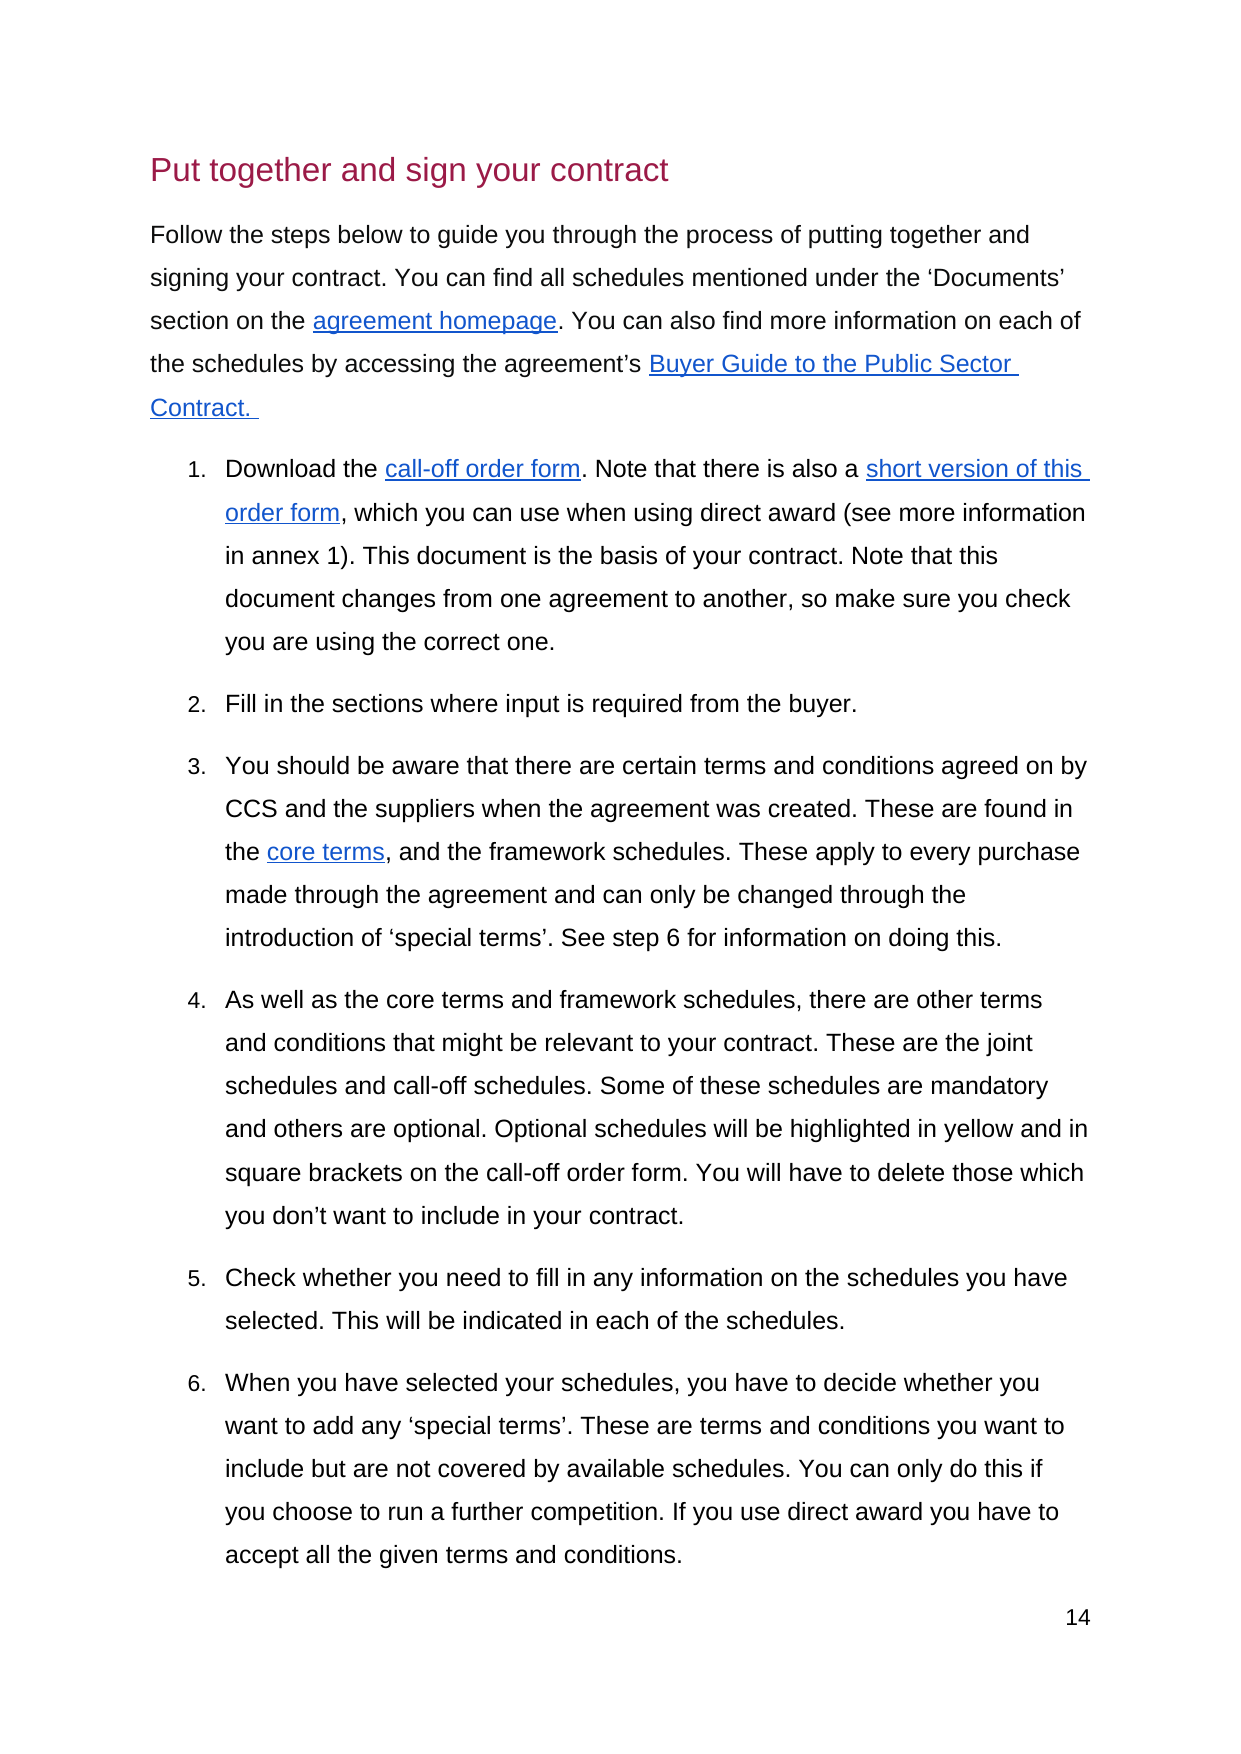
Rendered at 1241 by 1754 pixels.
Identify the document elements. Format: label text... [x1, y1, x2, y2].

text Follow the steps below to guide you through the process of putting together and signing your contract. You can find all schedules mentioned under the ‘Documents’ section on the agreement homepage. You can also find more information on each of the schedules by accessing the agreement’s Buyer Guide to the Public Sector Contract. [150, 220, 1091, 421]
list You should be aware that there are certain terms and conditions agreed on by CCS and the suppliers when the agreement was created. These are found in the core terms, and the framework schedules. These apply to every purchase made through the agreement and can only be changed through the introduction of ‘special terms’. See step 6 for information on doing this. [187, 751, 1091, 952]
list When you have selected your schedules, you have to decide whether you want to add any ‘special terms’. These are terms and conditions you want to include but are not covered by available schedules. You can only do this if you choose to run a further competition. If you use direct award you have to accept all the given terms and conditions. [187, 1368, 1091, 1569]
subtitle Put together and sign your contract [150, 150, 1091, 188]
list As well as the core terms and framework schedules, there are other terms and conditions that might be relevant to your contract. These are the joint schedules and call-off schedules. Some of these schedules are mandatory and others are optional. Optional schedules will be highlighted in yellow and in square brackets on the call-off order form. You will have to delete those which you don’t want to include in your contract. [187, 985, 1091, 1229]
list Download the call-off order form. Note that there is also a short version of this order form, which you can use when using direct award (see more information in annex 1). This document is the basis of your contract. Note that this document changes from one agreement to another, so make sure you check you are using the correct one. [187, 454, 1091, 656]
list Check whether you need to fill in any information on the schedules you have selected. This will be indicated in each of the schedules. [187, 1263, 1091, 1334]
list Fill in the sections where input is required from the buyer. [187, 689, 1091, 718]
